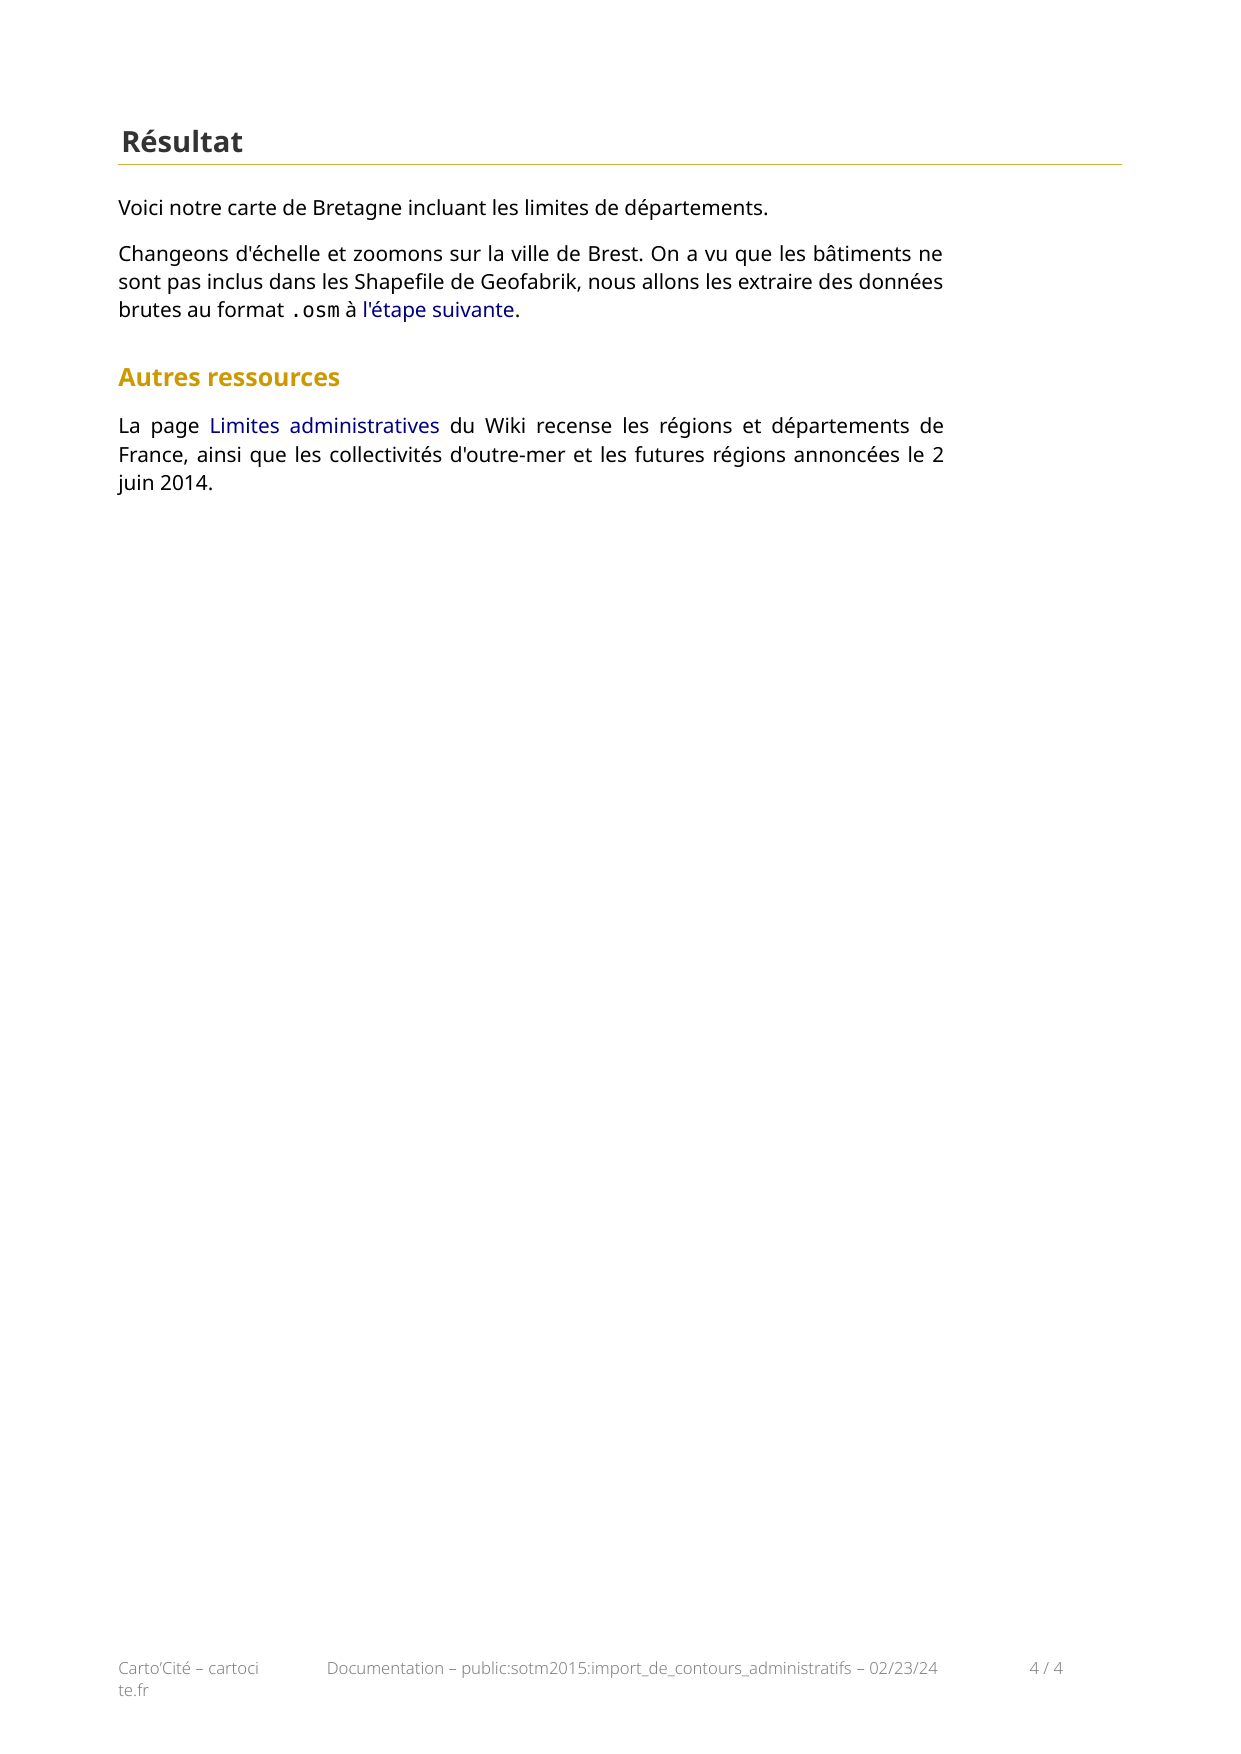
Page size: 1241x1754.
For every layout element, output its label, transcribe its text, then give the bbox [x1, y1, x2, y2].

text Changeons d'échelle et zoomons sur la ville de Brest. On a vu que les bâtiments ne sont pas inclus dans les Shapefile de Geofabrik, nous allons les extraire des données brutes au format .osm à l'étape suivante. [118, 239, 945, 324]
text Voici notre carte de Bretagne incluant les limites de départements. [118, 181, 945, 221]
subtitle Résultat [118, 118, 1122, 164]
subtitle Autres ressources [118, 359, 886, 393]
text La page Limites administratives du Wiki recense les régions et départements de France, ainsi que les collectivités d'outre-mer et les futures régions annoncées le 2 juin 2014. [118, 411, 945, 497]
